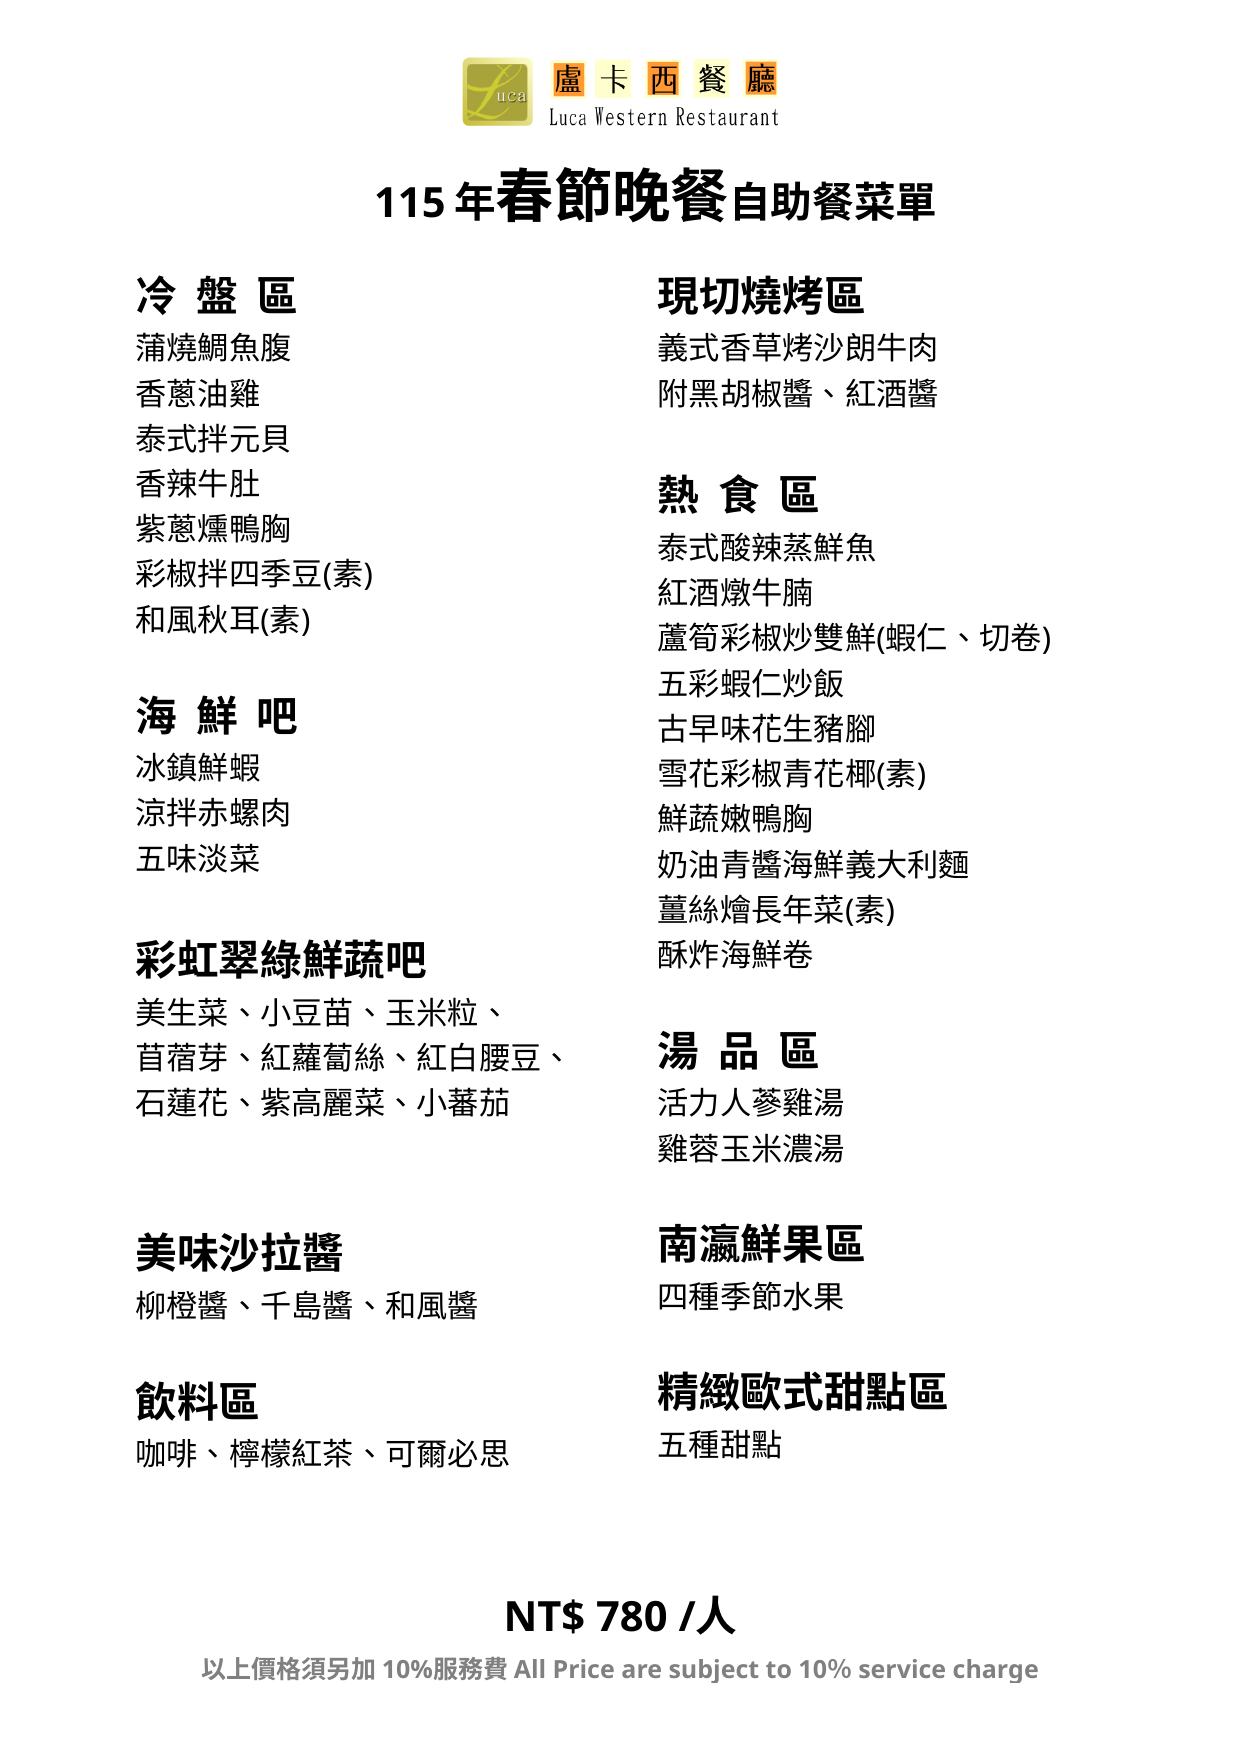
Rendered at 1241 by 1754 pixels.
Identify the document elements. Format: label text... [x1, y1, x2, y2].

text 雪花彩椒青花椰(素) [657, 749, 1106, 794]
text 和風秋耳(素) [135, 595, 599, 640]
picture [462, 57, 778, 126]
text 飲料區 [135, 1369, 599, 1429]
text 五味淡菜 [135, 834, 599, 879]
text 薑絲燴長年菜(素) [657, 885, 1106, 930]
text 咖啡、檸檬紅茶、可爾必思 [135, 1429, 599, 1474]
text 熱 食 區 [657, 462, 1106, 523]
text 酥炸海鮮卷 [657, 930, 1106, 976]
text 泰式酸辣蒸鮮魚 [657, 523, 1106, 568]
text 彩虹翠綠鮮蔬吧 [135, 927, 599, 988]
text 五種甜點 [657, 1420, 1106, 1465]
text 美生菜、小豆苗、玉米粒、 [135, 988, 599, 1033]
text 精緻歐式甜點區 [657, 1359, 1106, 1420]
text 古早味花生豬腳 [657, 704, 1106, 749]
text 附黑胡椒醬、紅酒醬 [657, 369, 1106, 414]
text 冷 盤 區 [135, 263, 599, 323]
text 四種季節水果 [657, 1272, 1106, 1317]
text 鮮蔬嫩鴨胸 [657, 794, 1106, 840]
text 涼拌赤螺肉 [135, 788, 599, 834]
text 石蓮花、紫高麗菜、小蕃茄 [135, 1078, 599, 1123]
text 雞蓉玉米濃湯 [657, 1124, 1106, 1169]
text 奶油青醬海鮮義大利麵 [657, 840, 1106, 885]
text 蒲燒鯛魚腹 [135, 323, 599, 369]
text 活力人蔘雞湯 [657, 1078, 1106, 1124]
text 泰式拌元貝 [135, 414, 599, 459]
text 冰鎮鮮蝦 [135, 743, 599, 788]
text 紫蔥燻鴨胸 [135, 504, 599, 549]
text 香蔥油雞 [135, 369, 599, 414]
text 香辣牛肚 [135, 459, 599, 504]
text 現切燒烤區 [657, 263, 1106, 323]
text 蘆筍彩椒炒雙鮮(蝦仁、切卷) [657, 613, 1106, 659]
text 115年春節晚餐自助餐菜單 [148, 150, 1163, 234]
text 彩椒拌四季豆(素) [135, 549, 599, 595]
text 苜蓿芽、紅蘿蔔絲、紅白腰豆、 [135, 1033, 599, 1078]
text 南瀛鮮果區 [657, 1211, 1106, 1272]
text 美味沙拉醬 [135, 1221, 599, 1281]
text 紅酒燉牛腩 [657, 568, 1106, 613]
text 以上價格須另加10%服務費 All Price are subject to 10％ service charge [133, 1641, 1107, 1682]
text 柳橙醬、千島醬、和風醬 [135, 1281, 599, 1326]
text 五彩蝦仁炒飯 [657, 659, 1106, 704]
text 義式香草烤沙朗牛肉 [657, 323, 1106, 369]
text 湯 品 區 [657, 1018, 1106, 1078]
text NT$ 780 /人 [133, 1593, 1107, 1641]
text 海 鮮 吧 [135, 683, 599, 743]
